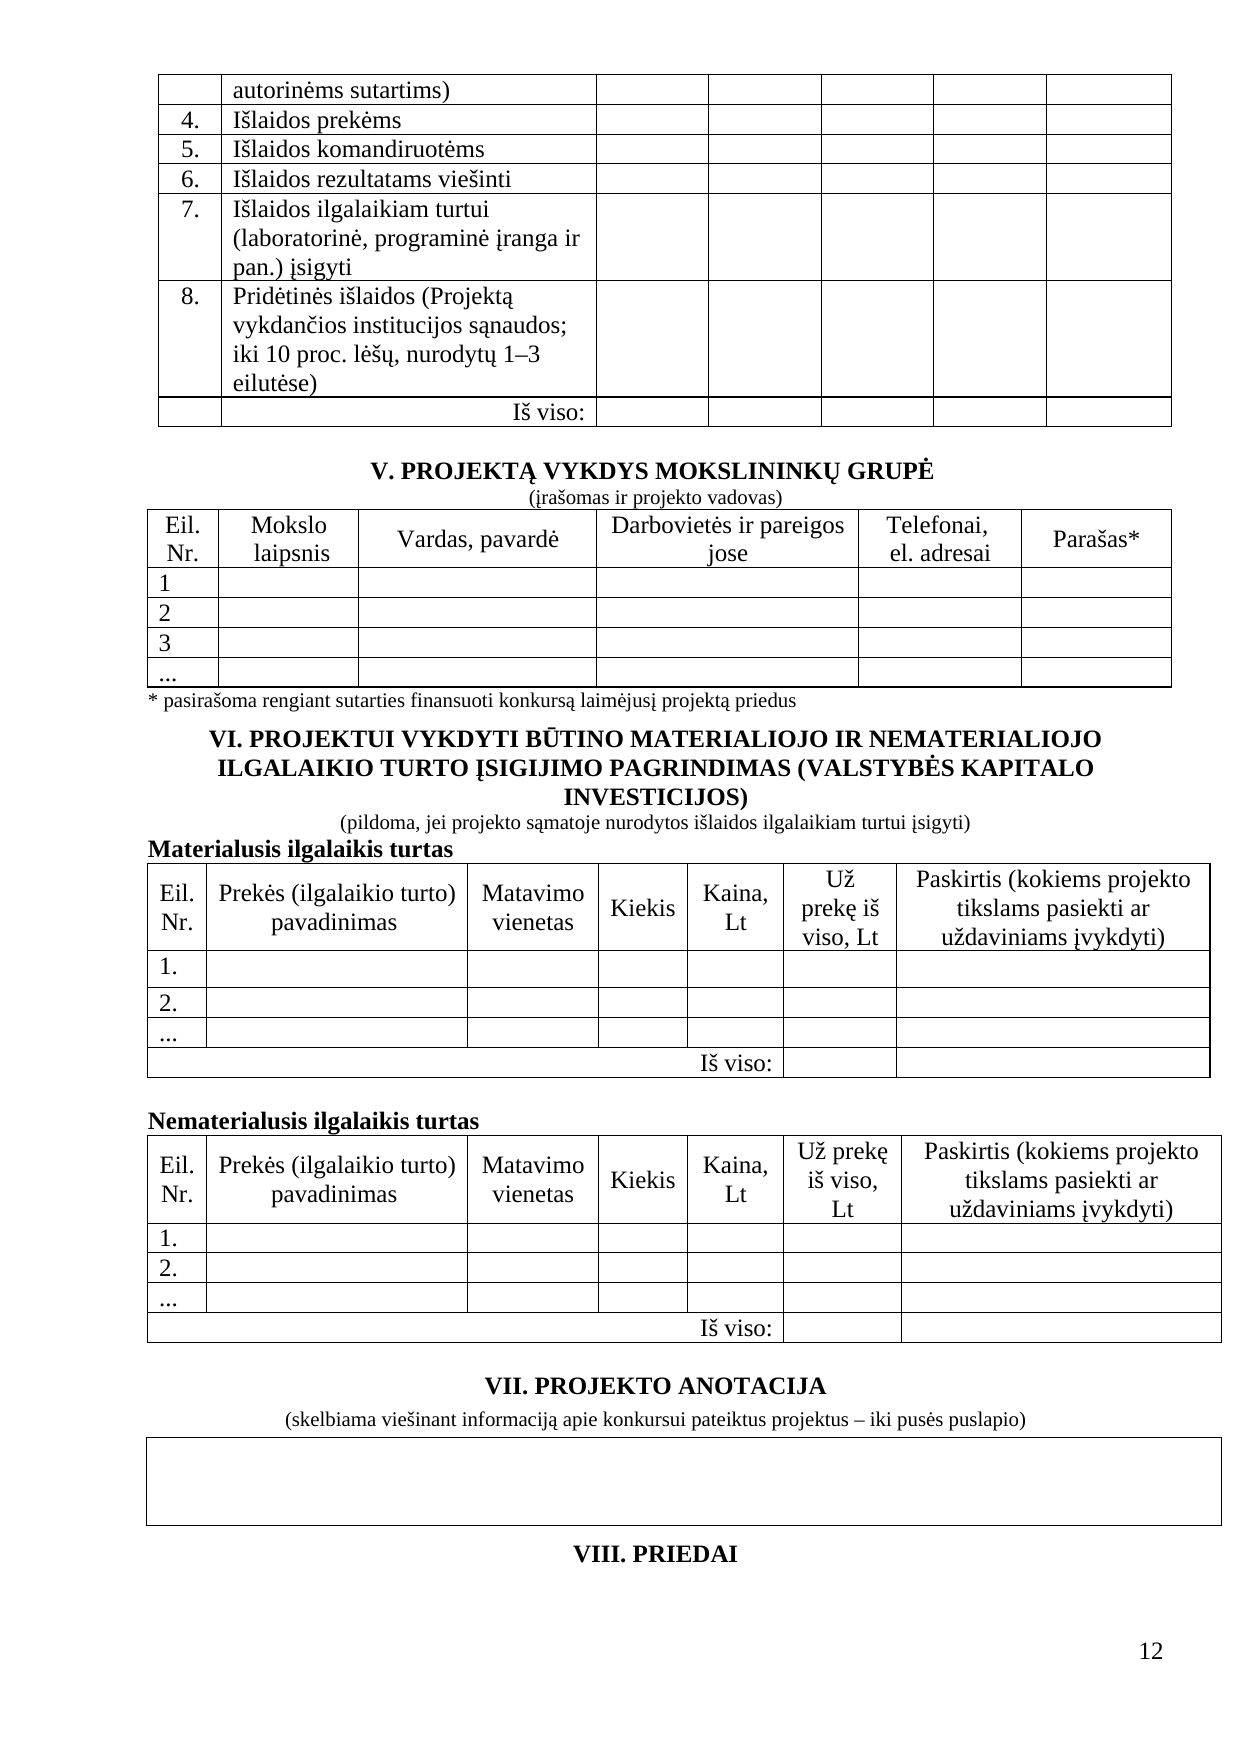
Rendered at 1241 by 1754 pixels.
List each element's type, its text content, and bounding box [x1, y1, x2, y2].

table_header [147, 1438, 1221, 1525]
table_cell [688, 1224, 783, 1252]
table_cell [709, 194, 821, 280]
table_cell [359, 658, 596, 686]
table_cell [359, 568, 596, 597]
text VII. PROJEKTO ANOTACIJA [148, 1371, 1163, 1400]
table_cell ... [148, 658, 218, 686]
table_cell [207, 988, 467, 1017]
table_cell [207, 1253, 467, 1282]
table_cell [597, 164, 708, 193]
table_cell [902, 1283, 1221, 1312]
table_header Eil. Nr. [148, 510, 218, 567]
table_cell [784, 1253, 901, 1282]
table_cell ... [148, 1018, 206, 1047]
table_cell [219, 568, 358, 597]
table_cell [934, 75, 1046, 104]
table_header Matavimo vienetas [468, 864, 598, 950]
table_cell [1047, 194, 1171, 280]
table_cell [1047, 164, 1171, 193]
table_cell 7. [159, 194, 221, 280]
table_header Už prekę iš viso, Lt [784, 864, 896, 950]
table_cell [822, 164, 933, 193]
table_cell [897, 1018, 1209, 1047]
table_cell [859, 658, 1021, 686]
table_cell [468, 988, 598, 1017]
table_cell [207, 1224, 467, 1252]
table_cell [1022, 568, 1171, 597]
table_cell [688, 1253, 783, 1282]
table_cell 4. [159, 105, 221, 133]
table_cell [219, 598, 358, 627]
table_cell 2. [148, 1253, 206, 1282]
table_cell [822, 105, 933, 133]
table_cell [784, 988, 896, 1017]
table_header Kaina, Lt [688, 1136, 783, 1222]
table_header Eil. Nr. [148, 864, 206, 950]
table_cell [599, 1224, 687, 1252]
text (įrašomas ir projekto vadovas) [148, 485, 1163, 509]
table_cell [468, 1253, 598, 1282]
table_cell [597, 568, 858, 597]
table_cell [599, 951, 687, 987]
table_cell [902, 1224, 1221, 1252]
table_cell [597, 281, 708, 396]
table_cell [709, 75, 821, 104]
table_cell [784, 951, 896, 987]
table_cell [468, 1018, 598, 1047]
table_cell [207, 1283, 467, 1312]
table_header Telefonai, el. adresai [859, 510, 1021, 567]
table_cell Iš viso: [148, 1048, 783, 1077]
table_cell [219, 658, 358, 686]
table_cell 5. [159, 135, 221, 163]
table_header Paskirtis (kokiems projekto tikslams pasiekti ar uždaviniams įvykdyti) [902, 1136, 1221, 1222]
table_cell Pridėtinės išlaidos (Projektą vykdančios institucijos sąnaudos; iki 10 proc. lėšų, nurodytų 1–3 eilutėse) [222, 281, 596, 396]
table_cell [822, 281, 933, 396]
text V. Projektą vykdys MOKSLININKŲ GRUPĖ [148, 456, 1163, 485]
table_cell [822, 194, 933, 280]
table_cell [599, 988, 687, 1017]
table_cell [468, 951, 598, 987]
table_cell [934, 194, 1046, 280]
table_cell [859, 568, 1021, 597]
text VIII. PRIEDAI [148, 1539, 1163, 1568]
table_cell [1047, 135, 1171, 163]
table_cell [709, 105, 821, 133]
table_cell [688, 951, 783, 987]
table_cell [597, 658, 858, 686]
table_cell [822, 135, 933, 163]
table_cell [859, 598, 1021, 627]
table_cell [784, 1224, 901, 1252]
table_cell [597, 105, 708, 133]
table_cell 1. [148, 1224, 206, 1252]
table_cell 1. [148, 951, 206, 987]
table_header Paskirtis (kokiems projekto tikslams pasiekti ar uždaviniams įvykdyti) [897, 864, 1209, 950]
table_cell [1047, 398, 1171, 426]
table_header Vardas, pavardė [359, 510, 596, 567]
table_cell [219, 628, 358, 657]
table_header Prekės (ilgalaikio turto) pavadinimas [207, 864, 467, 950]
table_header Eil. Nr. [148, 1136, 206, 1222]
table_cell [784, 1018, 896, 1047]
table_cell autorinėms sutartims) [222, 75, 596, 104]
table_header Parašas* [1022, 510, 1171, 567]
table_cell [934, 398, 1046, 426]
table_cell Iš viso: [222, 398, 596, 426]
table_cell [599, 1283, 687, 1312]
table_header Matavimo vienetas [468, 1136, 598, 1222]
table_cell [688, 1018, 783, 1047]
table_cell Išlaidos rezultatams viešinti [222, 164, 596, 193]
table_cell [897, 1048, 1209, 1077]
table_cell [934, 164, 1046, 193]
table_cell 2 [148, 598, 218, 627]
table_cell [468, 1283, 598, 1312]
table_cell [897, 951, 1209, 987]
table_cell ... [148, 1283, 206, 1312]
table_cell [784, 1283, 901, 1312]
table_cell [934, 281, 1046, 396]
table_cell [1022, 598, 1171, 627]
table_cell 2. [148, 988, 206, 1017]
table_cell [897, 988, 1209, 1017]
table_cell [1047, 281, 1171, 396]
table_cell Išlaidos prekėms [222, 105, 596, 133]
table_cell [597, 628, 858, 657]
text Materialusis ilgalaikis turtas [148, 834, 1163, 863]
table_cell [688, 1283, 783, 1312]
table_header Darbovietės ir pareigos jose [597, 510, 858, 567]
table_cell 8. [159, 281, 221, 396]
text (pildoma, jei projekto sąmatoje nurodytos išlaidos ilgalaikiam turtui įsigyti) [148, 810, 1163, 834]
table_cell [597, 598, 858, 627]
table_cell [207, 1018, 467, 1047]
table_cell [599, 1253, 687, 1282]
table_cell 3 [148, 628, 218, 657]
table_header Mokslo laipsnis [219, 510, 358, 567]
text Nematerialusis ilgalaikis turtas [148, 1106, 1163, 1135]
table_header Prekės (ilgalaikio turto) pavadinimas [207, 1136, 467, 1222]
table_cell Išlaidos komandiruotėms [222, 135, 596, 163]
table_cell Išlaidos ilgalaikiam turtui (laboratorinė, programinė įranga ir pan.) įsigyti [222, 194, 596, 280]
table_cell [709, 281, 821, 396]
table_header Kiekis [599, 864, 687, 950]
table_cell [934, 135, 1046, 163]
table_cell [468, 1224, 598, 1252]
table_cell [859, 628, 1021, 657]
table_cell [902, 1253, 1221, 1282]
table_cell [159, 75, 221, 104]
table_cell [709, 135, 821, 163]
table_cell [709, 164, 821, 193]
table_cell [934, 105, 1046, 133]
table_cell [1022, 628, 1171, 657]
text VI. Projektui Vykdyti bŪtino materialiojo ir nematerialiojo ilgalaikio turto įsigijimo pagrindimas (VALSTYBĖS KAPITALO INVESTICIJOS) [148, 724, 1163, 810]
table_cell [597, 75, 708, 104]
text (skelbiama viešinant informaciją apie konkursui pateiktus projektus – iki pusės puslapio) [148, 1407, 1163, 1431]
table_cell [709, 398, 821, 426]
table_cell [1047, 75, 1171, 104]
table_cell [359, 598, 596, 627]
table_cell [597, 194, 708, 280]
table_cell [597, 135, 708, 163]
table_cell Iš viso: [148, 1313, 783, 1342]
table_header Kiekis [599, 1136, 687, 1222]
table_cell [1047, 105, 1171, 133]
table_cell [784, 1313, 901, 1342]
table_cell 6. [159, 164, 221, 193]
table_cell 1 [148, 568, 218, 597]
table_cell [902, 1313, 1221, 1342]
text * pasirašoma rengiant sutarties finansuoti konkursą laimėjusį projektą priedus [148, 688, 1163, 712]
table_cell [688, 988, 783, 1017]
table_cell [597, 398, 708, 426]
table_header Kaina, Lt [688, 864, 783, 950]
table_cell [822, 398, 933, 426]
table_cell [822, 75, 933, 104]
table_cell [207, 951, 467, 987]
table_cell [359, 628, 596, 657]
table_cell [784, 1048, 896, 1077]
table_cell [159, 398, 221, 426]
table_cell [599, 1018, 687, 1047]
table_header Už prekę iš viso, Lt [784, 1136, 901, 1222]
table_cell [1022, 658, 1171, 686]
